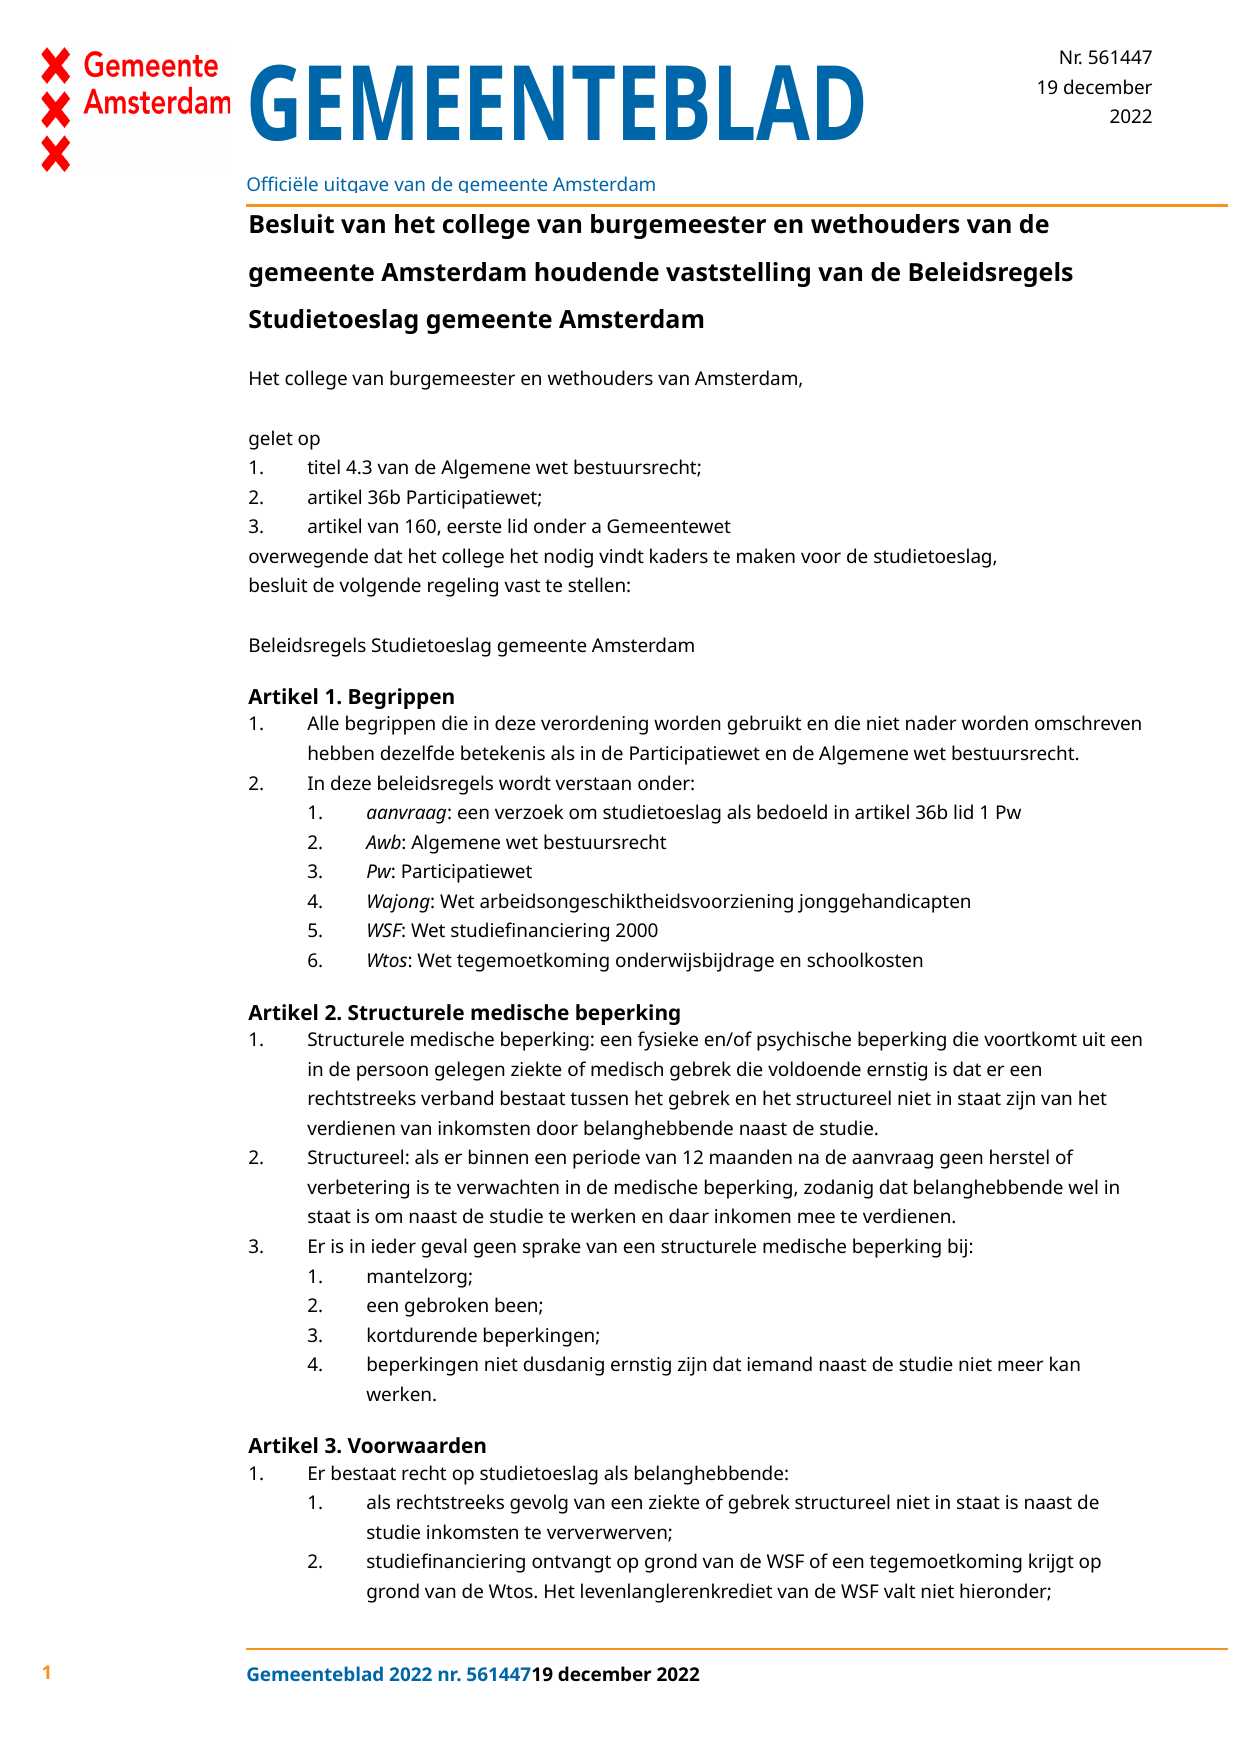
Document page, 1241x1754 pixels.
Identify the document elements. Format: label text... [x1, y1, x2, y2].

list studiefinanciering ontvangt op grond van de WSF of een tegemoetkoming krijgt op grond van de Wtos. Het levenlanglerenkrediet van de WSF valt niet hieronder; [307, 1549, 1152, 1604]
list mantelzorg; [307, 1263, 1152, 1288]
text Artikel 3. Voorwaarden [248, 1432, 1152, 1460]
list Structureel: als er binnen een periode van 12 maanden na de aanvraag geen herstel of verbetering is te verwachten in de medische beperking, zodanig dat belanghebbende wel in staat is om naast de studie te werken en daar inkomen mee te verdienen. [248, 1144, 1152, 1229]
text Het college van burgemeester en wethouders van Amsterdam, [248, 366, 1152, 391]
list beperkingen niet dusdanig ernstig zijn dat iemand naast de studie niet meer kan werken. [307, 1352, 1152, 1407]
text gelet op [248, 425, 1152, 450]
list Er bestaat recht op studietoeslag als belanghebbende: [248, 1460, 1152, 1486]
text Besluit van het college van burgemeester en wethouders van de gemeente Amsterdam houdende vaststelling van de Beleidsregels Studietoeslag gemeente Amsterdam [248, 207, 1152, 336]
list titel 4.3 van de Algemene wet bestuursrecht; [248, 454, 1152, 480]
list Er is in ieder geval geen sprake van een structurele medische beperking bij: [248, 1233, 1152, 1259]
text besluit de volgende regeling vast te stellen: [248, 573, 1152, 598]
list WSF: Wet studiefinanciering 2000 [307, 918, 1152, 943]
list Awb: Algemene wet bestuursrecht [307, 829, 1152, 855]
list Structurele medische beperking: een fysieke en/of psychische beperking die voortkomt uit een in de persoon gelegen ziekte of medisch gebrek die voldoende ernstig is dat er een rechtstreeks verband bestaat tussen het gebrek en het structureel niet in staat zijn van het verdienen van inkomsten door belanghebbende naast de studie. [248, 1026, 1152, 1141]
picture [41, 47, 231, 172]
list Pw: Participatiewet [307, 858, 1152, 884]
list een gebroken been; [307, 1292, 1152, 1318]
list artikel 36b Participatiewet; [248, 484, 1152, 509]
list Wtos: Wet tegemoetkoming onderwijsbijdrage en schoolkosten [307, 947, 1152, 973]
list In deze beleidsregels wordt verstaan onder: [248, 770, 1152, 796]
list artikel van 160, eerste lid onder a Gemeentewet [248, 513, 1152, 539]
text Beleidsregels Studietoeslag gemeente Amsterdam [248, 632, 1152, 657]
list kortdurende beperkingen; [307, 1322, 1152, 1348]
text Artikel 1. Begrippen [248, 682, 1152, 711]
text overwegende dat het college het nodig vindt kaders te maken voor de studietoeslag, [248, 543, 1152, 569]
list Alle begrippen die in deze verordening worden gebruikt en die niet nader worden omschreven hebben dezelfde betekenis als in de Participatiewet en de Algemene wet bestuursrecht. [248, 711, 1152, 766]
list Wajong: Wet arbeidsongeschiktheidsvoorziening jonggehandicapten [307, 888, 1152, 914]
list als rechtstreeks gevolg van een ziekte of gebrek structureel niet in staat is naast de studie inkomsten te ververwerven; [307, 1489, 1152, 1545]
list aanvraag: een verzoek om studietoeslag als bedoeld in artikel 36b lid 1 Pw [307, 799, 1152, 825]
text Artikel 2. Structurele medische beperking [248, 998, 1152, 1026]
